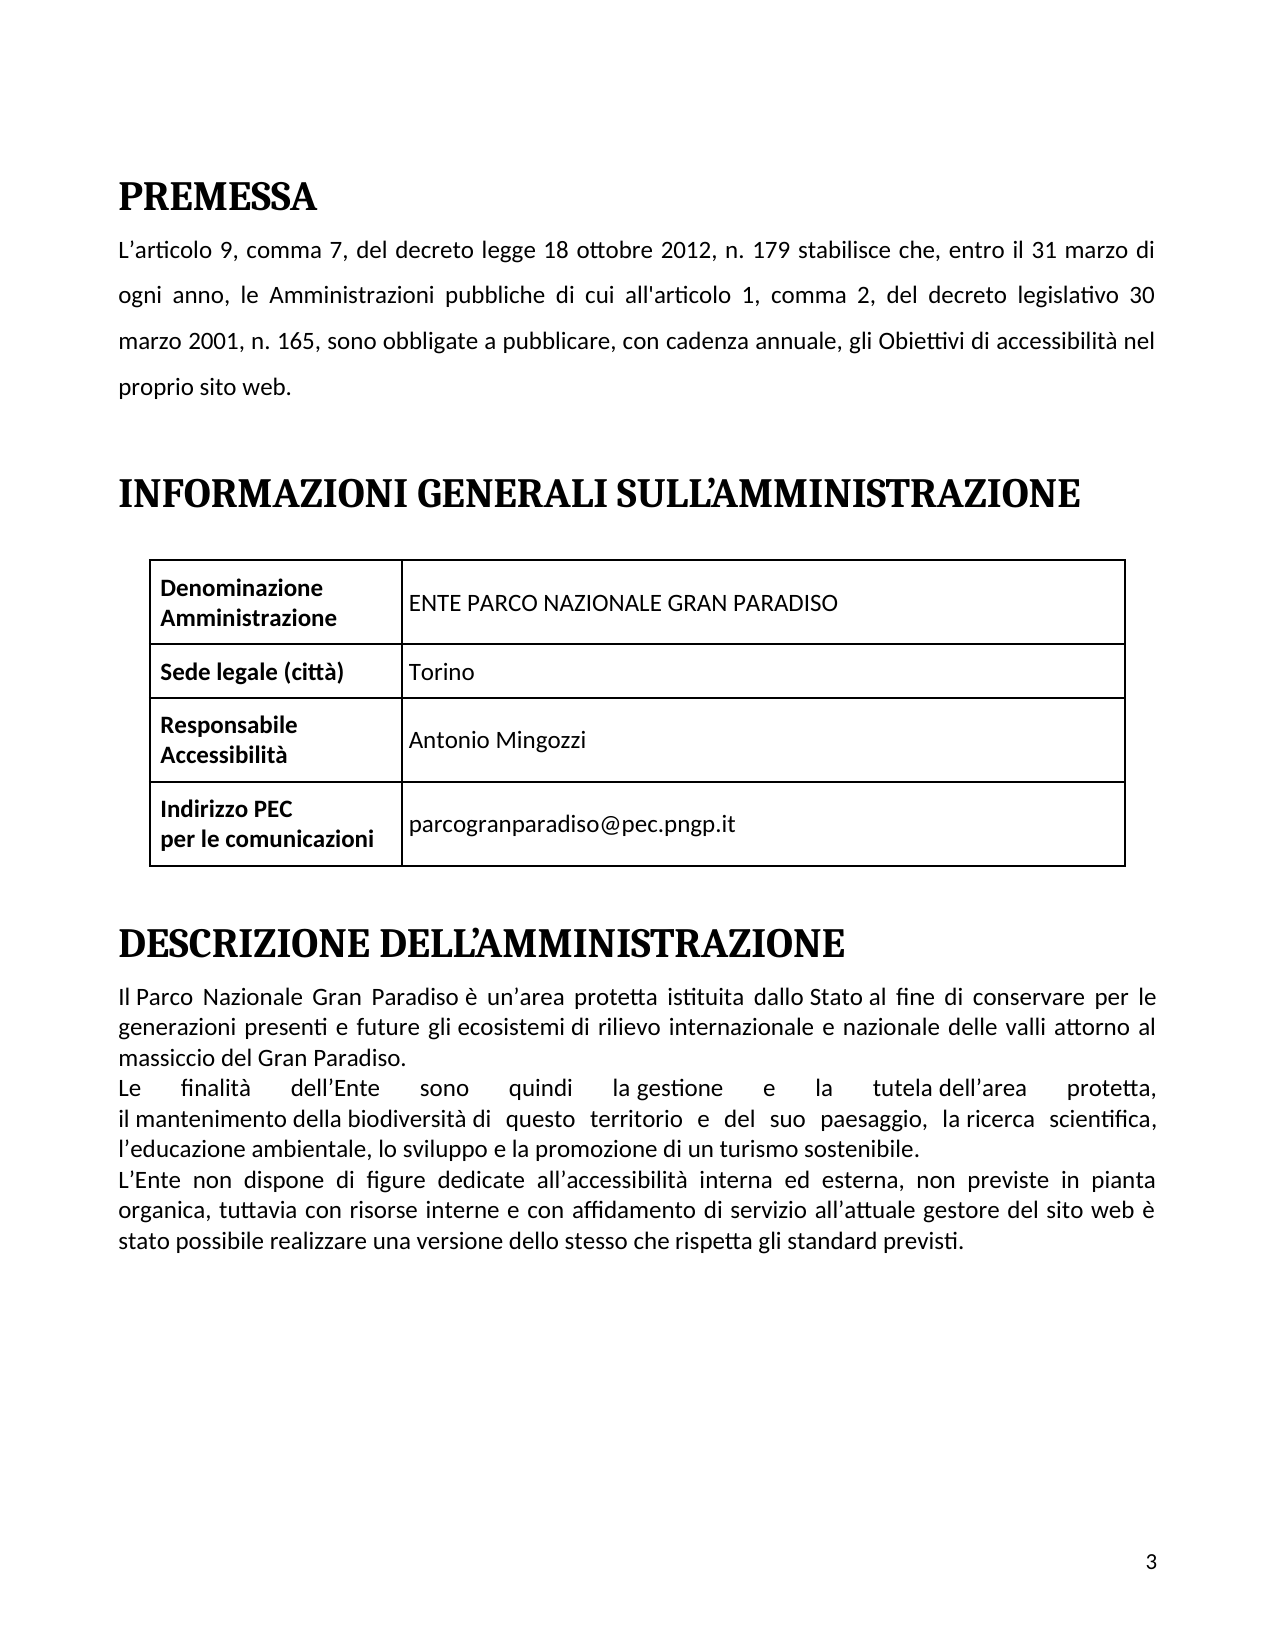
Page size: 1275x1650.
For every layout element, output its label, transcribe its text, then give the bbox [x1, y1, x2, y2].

table_cell Antonio Mingozzi [403, 699, 1124, 781]
text Le finalità dell’Ente sono quindi la gestione e la tutela dell’area protetta, il mantenimento della biodiversità di questo territorio e del suo paesaggio, la ricerca scientifica, l’educazione ambientale, lo sviluppo e la promozione di un turismo sostenibile. [118, 1073, 1157, 1164]
text Il Parco Nazionale Gran Paradiso è un’area protetta istituita dallo Stato al fine di conservare per le generazioni presenti e future gli ecosistemi di rilievo internazionale e nazionale delle valli attorno al massiccio del Gran Paradiso. [118, 981, 1157, 1073]
table_cell Responsabile Accessibilità [151, 699, 401, 781]
table_cell parcogranparadiso@pec.pngp.it [403, 783, 1124, 864]
table_cell Sede legale (città) [151, 645, 401, 697]
table_cell Torino [403, 645, 1124, 697]
subtitle Premessa [118, 173, 1157, 221]
subtitle Informazioni generali sull’Amministrazione [118, 470, 1157, 518]
text L’articolo 9, comma 7, del decreto legge 18 ottobre 2012, n. 179 stabilisce che, entro il 31 marzo di ogni anno, le Amministrazioni pubbliche di cui all'articolo 1, comma 2, del decreto legislativo 30 marzo 2001, n. 165, sono obbligate a pubblicare, con cadenza annuale, gli Obiettivi di accessibilità nel proprio sito web. [118, 234, 1157, 402]
table_cell Indirizzo PEC per le comunicazioni [151, 783, 401, 864]
table_header Denominazione Amministrazione [151, 561, 401, 643]
table_header ENTE PARCO NAZIONALE GRAN PARADISO [403, 561, 1124, 643]
subtitle Descrizione dell’Amministrazione [118, 920, 1157, 968]
text L’Ente non dispone di figure dedicate all’accessibilità interna ed esterna, non previste in pianta organica, tuttavia con risorse interne e con affidamento di servizio all’attuale gestore del sito web è stato possibile realizzare una versione dello stesso che rispetta gli standard previsti. [118, 1164, 1157, 1256]
